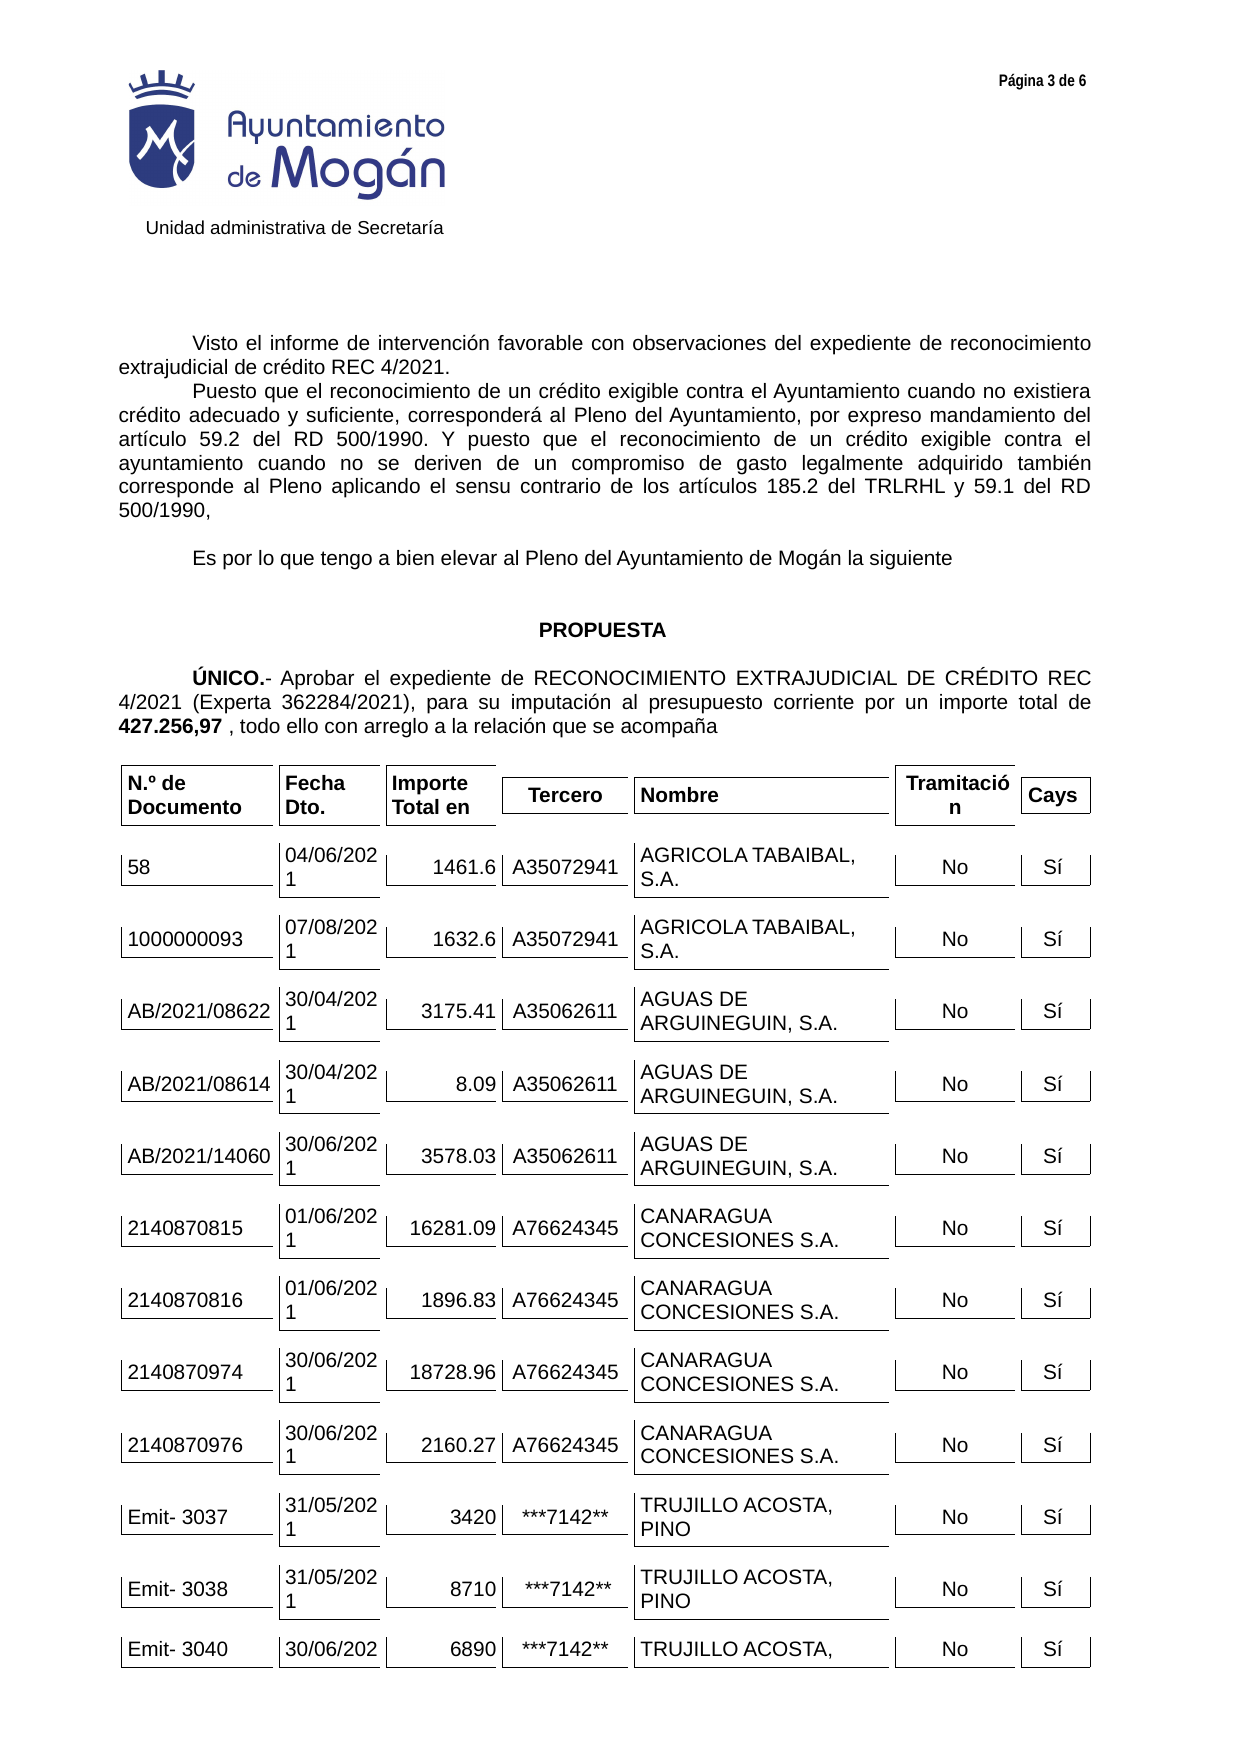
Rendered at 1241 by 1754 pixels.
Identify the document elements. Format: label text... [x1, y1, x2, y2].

table_cell Sí [1018, 1634, 1093, 1670]
table_cell A35062611 [499, 1057, 631, 1129]
table_cell 58 [118, 840, 276, 912]
table_cell 2160,27 [383, 1418, 499, 1490]
table_cell 2140870974 [118, 1345, 276, 1417]
table_cell 04/06/2021 [276, 840, 383, 912]
table_cell Sí [1018, 1345, 1093, 1417]
table_cell Sí [1018, 1057, 1093, 1129]
table_cell 30/06/2021 [276, 1345, 383, 1417]
picture [128, 70, 445, 206]
table_cell AB/2021/08622 [118, 984, 276, 1057]
table_cell AB/2021/14060 [118, 1129, 276, 1201]
table_cell No [892, 1057, 1018, 1129]
table_cell Sí [1018, 1490, 1093, 1562]
table_cell Emit- 3038 [118, 1562, 276, 1634]
table_cell No [892, 1273, 1018, 1345]
table_cell 31/05/2021 [276, 1562, 383, 1634]
table_cell 1632,6 [383, 912, 499, 984]
table_cell No [892, 840, 1018, 912]
table_cell A76624345 [499, 1418, 631, 1490]
table_cell No [892, 984, 1018, 1057]
table_cell AB/2021/08614 [118, 1057, 276, 1129]
table_cell CANARAGUA CONCESIONES S.A. [631, 1273, 892, 1345]
table_cell 30/06/2021 [276, 1129, 383, 1201]
table_cell AGUAS DE ARGUINEGUIN, S.A. [631, 984, 892, 1057]
table_cell No [892, 912, 1018, 984]
table_cell AGUAS DE ARGUINEGUIN, S.A. [631, 1057, 892, 1129]
table_cell No [892, 1129, 1018, 1201]
text Es por lo que tengo a bien elevar al Pleno del Ayuntamiento de Mogán la siguiente [118, 546, 1092, 570]
table_cell 2140870976 [118, 1418, 276, 1490]
table_cell Sí [1018, 1201, 1093, 1273]
table_cell AGUAS DE ARGUINEGUIN, S.A. [631, 1129, 892, 1201]
table_cell No [892, 1345, 1018, 1417]
table_cell Sí [1018, 1129, 1093, 1201]
table_cell A76624345 [499, 1345, 631, 1417]
table_cell Sí [1018, 1418, 1093, 1490]
table_cell No [892, 1490, 1018, 1562]
table_cell 30/06/202 [276, 1634, 383, 1670]
table_cell AGRICOLA TABAIBAL, S.A. [631, 912, 892, 984]
table_cell No [892, 1634, 1018, 1670]
table_cell 1000000093 [118, 912, 276, 984]
table_cell Emit- 3040 [118, 1634, 276, 1670]
table_header Tramitación [892, 762, 1018, 840]
text ÚNICO.- Aprobar el expediente de RECONOCIMIENTO EXTRAJUDICIAL DE CRÉDITO REC 4/2021 (Experta 362284/2021), para su imputación al presupuesto corriente por un importe total de 427.256,97 , todo ello con arreglo a la relación que se acompaña [118, 666, 1092, 738]
table_cell No [892, 1201, 1018, 1273]
table_cell A35062611 [499, 1129, 631, 1201]
text Visto el informe de intervención favorable con observaciones del expediente de reconocimiento extrajudicial de crédito REC 4/2021. [118, 331, 1092, 378]
table_cell 6890 [383, 1634, 499, 1670]
table_cell 8,09 [383, 1057, 499, 1129]
table_cell 1461,6 [383, 840, 499, 912]
table_cell No [892, 1418, 1018, 1490]
table_cell 30/04/2021 [276, 984, 383, 1057]
table_cell 01/06/2021 [276, 1201, 383, 1273]
table_cell Sí [1018, 912, 1093, 984]
table_cell 01/06/2021 [276, 1273, 383, 1345]
table_cell 3578,03 [383, 1129, 499, 1201]
table_cell Emit- 3037 [118, 1490, 276, 1562]
table_cell A76624345 [499, 1273, 631, 1345]
table_header Tercero [499, 762, 631, 840]
table_cell Sí [1018, 840, 1093, 912]
table_cell Sí [1018, 1273, 1093, 1345]
table_header N.º de Documento [118, 762, 276, 840]
table_cell A35072941 [499, 840, 631, 912]
table_cell TRUJILLO ACOSTA, [631, 1634, 892, 1670]
table_cell A76624345 [499, 1201, 631, 1273]
table_cell AGRICOLA TABAIBAL, S.A. [631, 840, 892, 912]
table_cell 2140870815 [118, 1201, 276, 1273]
text PROPUESTA [118, 618, 1092, 642]
table_cell 31/05/2021 [276, 1490, 383, 1562]
table_header Cays [1018, 762, 1093, 840]
table_cell ***7142** [499, 1562, 631, 1634]
table_cell 8710 [383, 1562, 499, 1634]
table_cell 30/04/2021 [276, 1057, 383, 1129]
table_cell CANARAGUA CONCESIONES S.A. [631, 1418, 892, 1490]
table_cell TRUJILLO ACOSTA, PINO [631, 1562, 892, 1634]
table_header Importe Total en [383, 762, 499, 840]
table_cell A35072941 [499, 912, 631, 984]
table_header Fecha Dto. [276, 762, 383, 840]
table_cell 3175,41 [383, 984, 499, 1057]
table_cell A35062611 [499, 984, 631, 1057]
table_cell CANARAGUA CONCESIONES S.A. [631, 1201, 892, 1273]
table_cell ***7142** [499, 1490, 631, 1562]
table_cell ***7142** [499, 1634, 631, 1670]
table_cell 1896,83 [383, 1273, 499, 1345]
table_cell No [892, 1562, 1018, 1634]
table_cell CANARAGUA CONCESIONES S.A. [631, 1345, 892, 1417]
table_cell 2140870816 [118, 1273, 276, 1345]
table_header Nombre [631, 762, 892, 840]
text Puesto que el reconocimiento de un crédito exigible contra el Ayuntamiento cuando no existiera crédito adecuado y suficiente, corresponderá al Pleno del Ayuntamiento, por expreso mandamiento del artículo 59.2 del RD 500/1990. Y puesto que el reconocimiento de un crédito exigible contra el ayuntamiento cuando no se deriven de un compromiso de gasto legalmente adquirido también corresponde al Pleno aplicando el sensu contrario de los artículos 185.2 del TRLRHL y 59.1 del RD 500/1990, [118, 378, 1092, 522]
table_cell Sí [1018, 984, 1093, 1057]
table_cell Sí [1018, 1562, 1093, 1634]
table_cell 07/08/2021 [276, 912, 383, 984]
table_cell 18728,96 [383, 1345, 499, 1417]
table_cell TRUJILLO ACOSTA, PINO [631, 1490, 892, 1562]
table_cell 16281,09 [383, 1201, 499, 1273]
table_cell 3420 [383, 1490, 499, 1562]
table_cell 30/06/2021 [276, 1418, 383, 1490]
